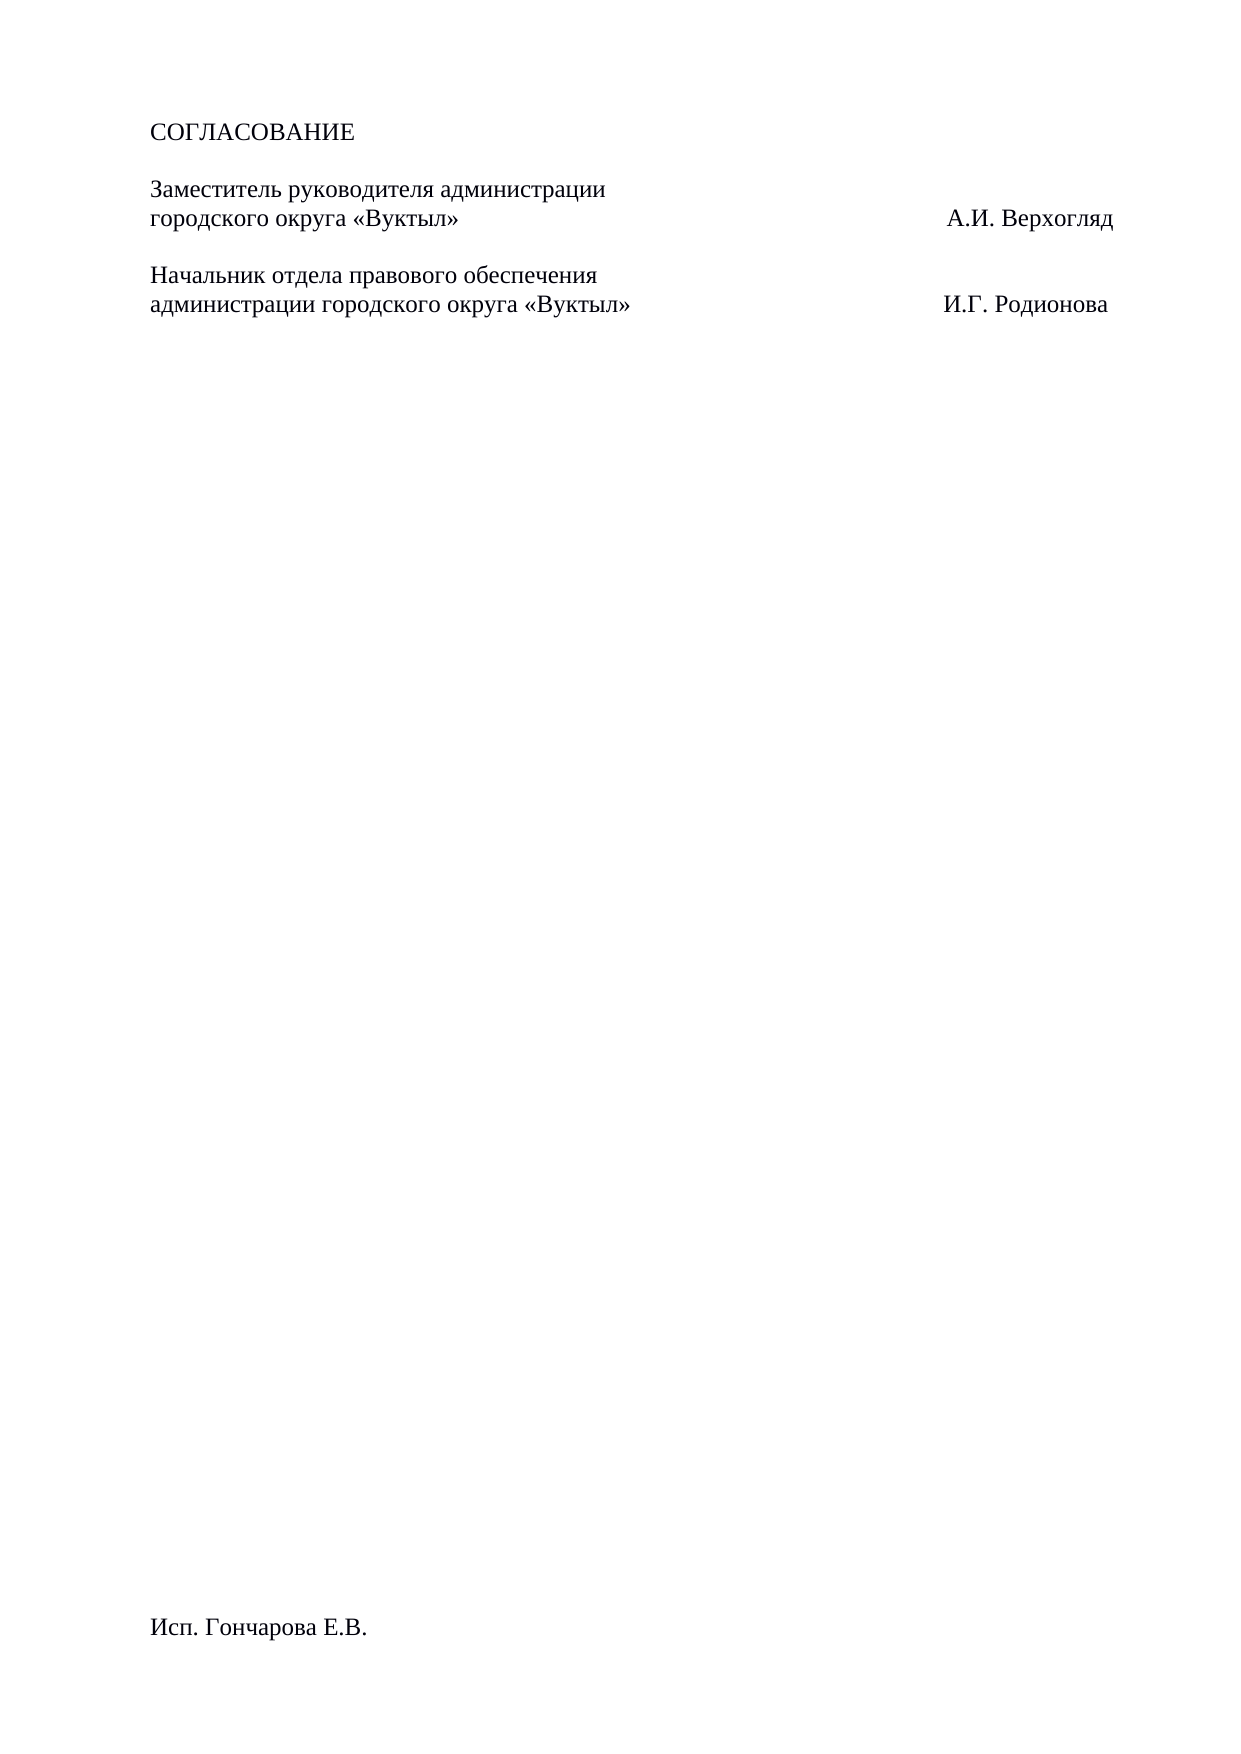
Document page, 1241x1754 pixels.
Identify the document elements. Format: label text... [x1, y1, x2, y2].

text Исп. Гончарова Е.В. [150, 1612, 1172, 1640]
text Заместитель руководителя администрации [150, 174, 1172, 203]
text Начальник отдела правового обеспечения [150, 260, 1172, 289]
text городского округа «Вуктыл» А.И. Верхогляд [150, 203, 1172, 232]
text СОГЛАСОВАНИЕ [150, 117, 1172, 145]
text администрации городского округа «Вуктыл» И.Г. Родионова [150, 289, 1172, 318]
